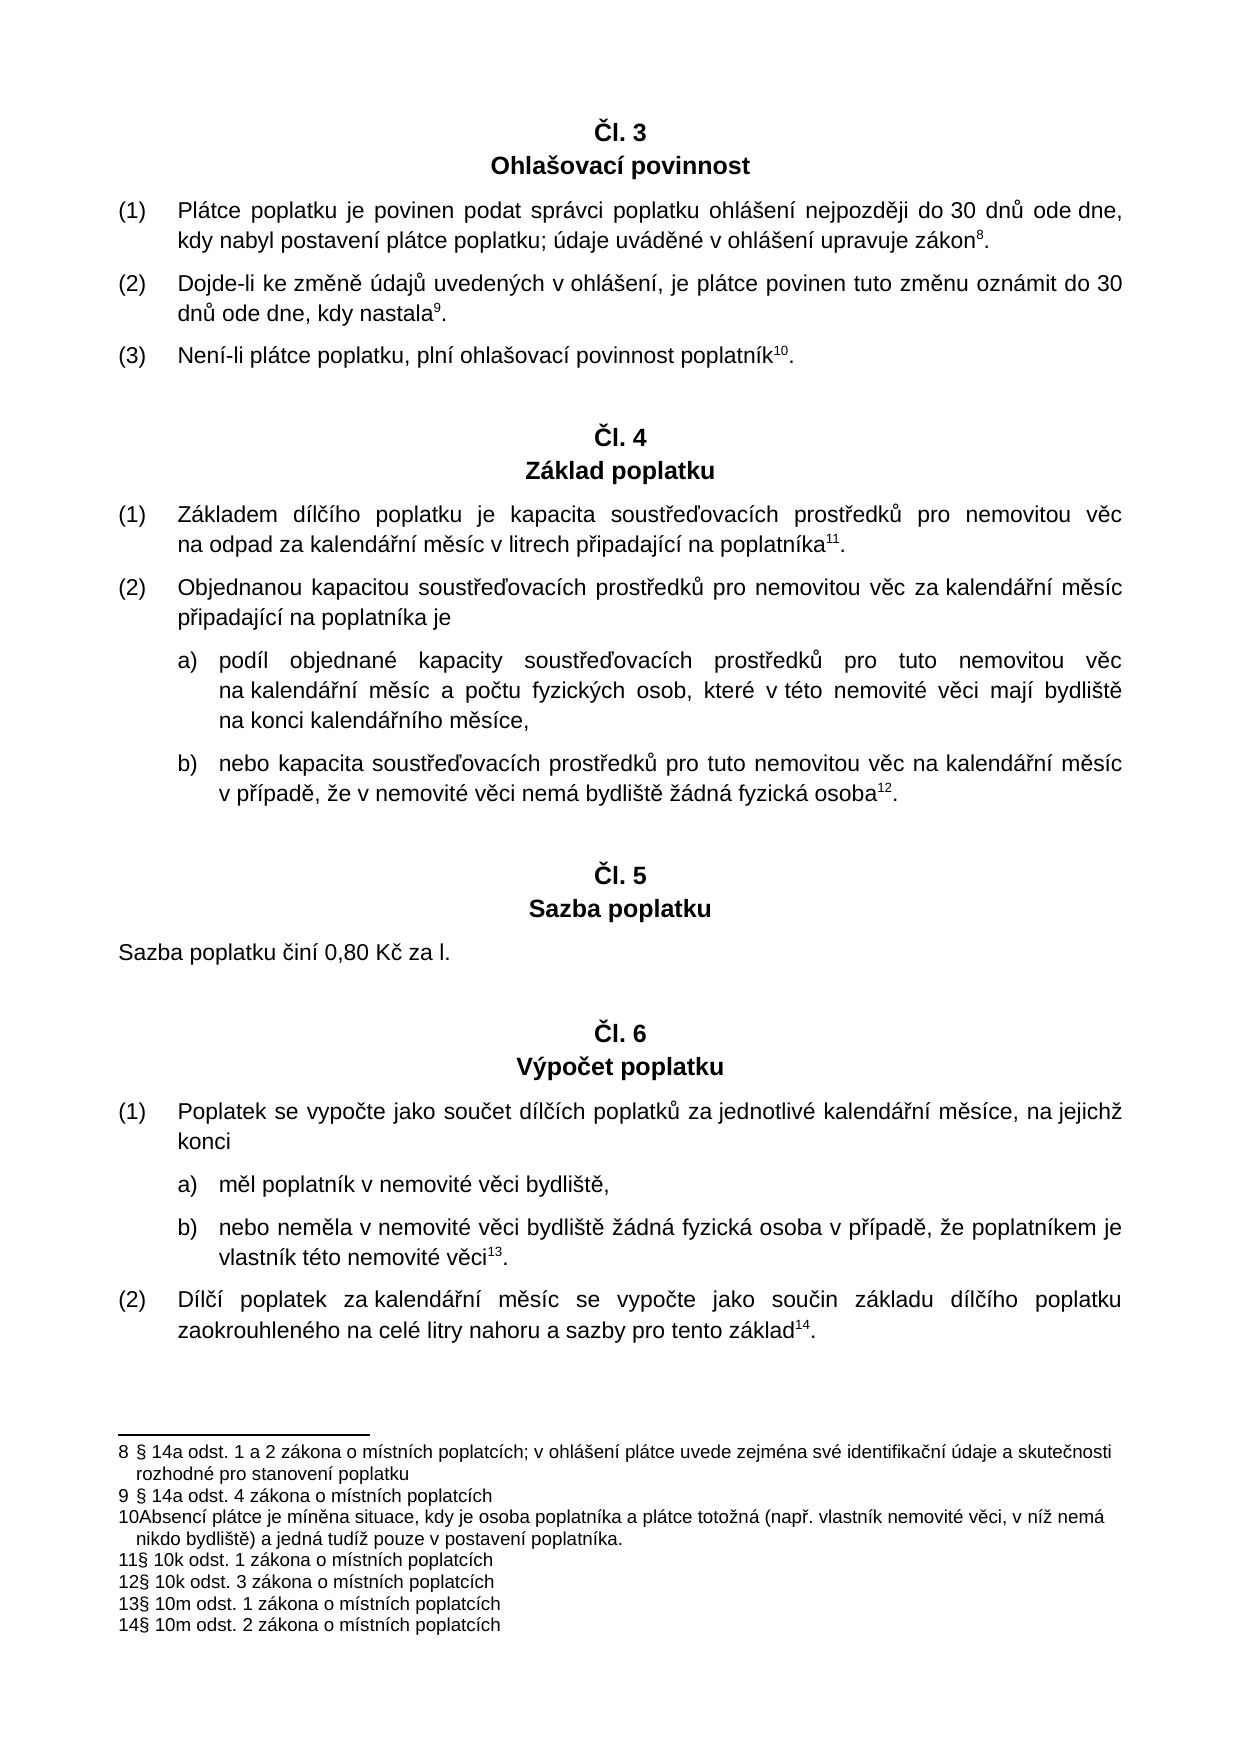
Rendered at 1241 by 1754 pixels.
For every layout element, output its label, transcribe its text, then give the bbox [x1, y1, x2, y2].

list § 10k odst. 3 zákona o místních poplatcích [118, 1571, 1122, 1592]
list měl poplatník v nemovité věci bydliště, [177, 1171, 1122, 1197]
subtitle Čl. 6 Výpočet poplatku [118, 1019, 1122, 1081]
list § 10m odst. 2 zákona o místních poplatcích [118, 1614, 1122, 1635]
list Základem dílčího poplatku je kapacita soustřeďovacích prostředků pro nemovitou věc na odpad za kalendářní měsíc v litrech připadající na poplatníka. [118, 501, 1122, 558]
subtitle Čl. 4 Základ poplatku [118, 423, 1122, 484]
list Poplatek se vypočte jako součet dílčích poplatků za jednotlivé kalendářní měsíce, na jejichž konci [118, 1098, 1122, 1154]
list Dílčí poplatek za kalendářní měsíc se vypočte jako součin základu dílčího poplatku zaokrouhleného na celé litry nahoru a sazby pro tento základ. [118, 1286, 1122, 1343]
list nebo neměla v nemovité věci bydliště žádná fyzická osoba v případě, že poplatníkem je vlastník této nemovité věci. [177, 1213, 1122, 1270]
list Dojde-li ke změně údajů uvedených v ohlášení, je plátce povinen tuto změnu oznámit do 30 dnů ode dne, kdy nastala. [118, 269, 1122, 326]
list Objednanou kapacitou soustřeďovacích prostředků pro nemovitou věc za kalendářní měsíc připadající na poplatníka je [118, 574, 1122, 631]
list Není-li plátce poplatku, plní ohlašovací povinnost poplatník. [118, 342, 1122, 369]
subtitle Čl. 3 Ohlašovací povinnost [118, 118, 1122, 180]
list nebo kapacita soustřeďovacích prostředků pro tuto nemovitou věc na kalendářní měsíc v případě, že v nemovité věci nemá bydliště žádná fyzická osoba. [177, 750, 1122, 807]
list § 10k odst. 1 zákona o místních poplatcích [118, 1549, 1122, 1571]
list podíl objednané kapacity soustřeďovacích prostředků pro tuto nemovitou věc na kalendářní měsíc a počtu fyzických osob, které v této nemovité věci mají bydliště na konci kalendářního měsíce, [177, 647, 1122, 734]
list § 10m odst. 1 zákona o místních poplatcích [118, 1592, 1122, 1614]
list § 14a odst. 4 zákona o místních poplatcích [118, 1484, 1122, 1506]
list Absencí plátce je míněna situace, kdy je osoba poplatníka a plátce totožná (např. vlastník nemovité věci, v níž nemá nikdo bydliště) a jedná tudíž pouze v postavení poplatníka. [118, 1506, 1122, 1549]
list § 14a odst. 1 a 2 zákona o místních poplatcích; v ohlášení plátce uvede zejména své identifikační údaje a skutečnosti rozhodné pro stanovení poplatku [118, 1441, 1122, 1484]
list Plátce poplatku je povinen podat správci poplatku ohlášení nejpozději do 30 dnů ode dne, kdy nabyl postavení plátce poplatku; údaje uváděné v ohlášení upravuje zákon. [118, 197, 1122, 253]
text Sazba poplatku činí 0,80 Kč za l. [118, 939, 1122, 966]
subtitle Čl. 5 Sazba poplatku [118, 861, 1122, 922]
